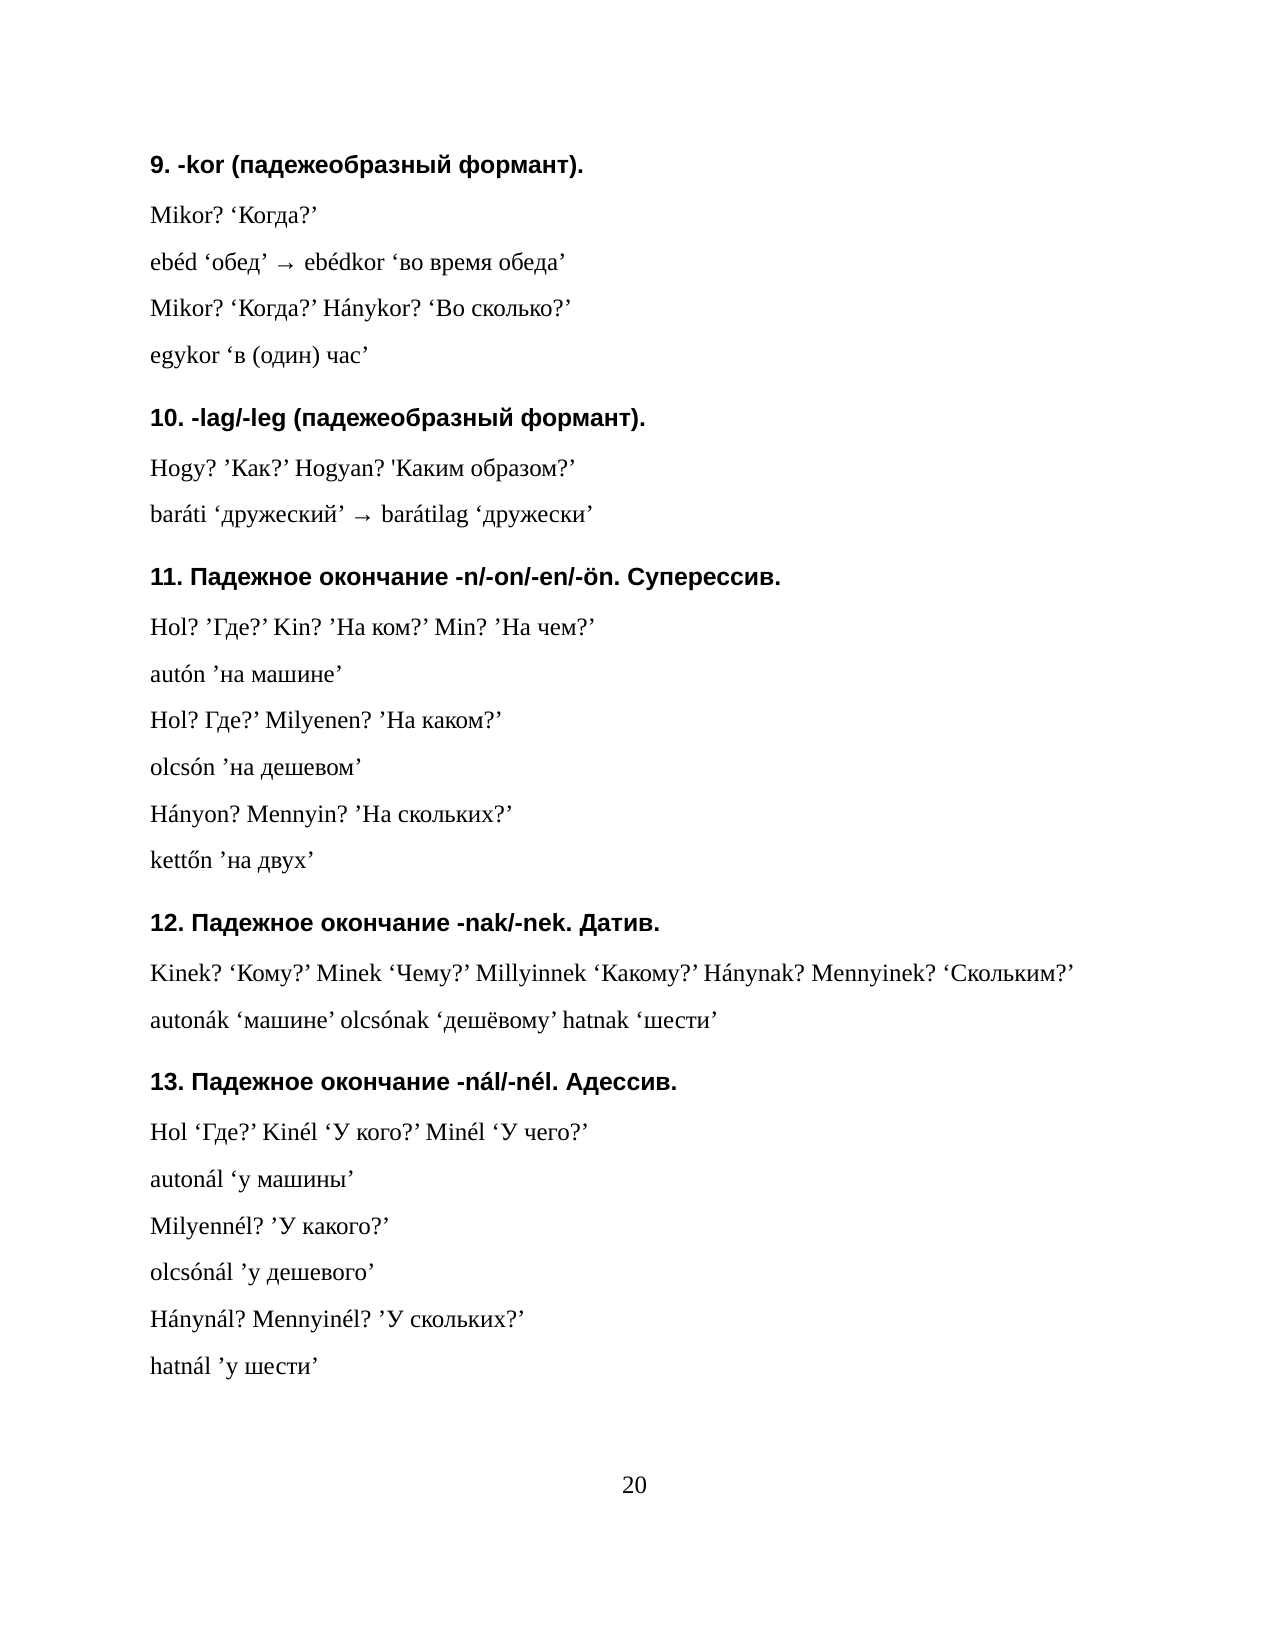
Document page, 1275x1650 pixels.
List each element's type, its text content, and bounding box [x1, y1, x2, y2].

text baráti ‘дружеский’ → barátilag ‘дружески’ [150, 499, 1125, 528]
text autón ’на машине’ [150, 659, 1125, 687]
subtitle 10. -lag/-leg (падежеобразный формант). [150, 403, 1125, 431]
text Kinek? ‘Кому?’ Minek ‘Чему?’ Millyinnek ‘Какому?’ Hánynak? Mennyinek? ‘Скольким?’ [150, 958, 1125, 987]
text kettőn ’на двух’ [150, 845, 1125, 874]
text olcsónál ’y дешевого’ [150, 1257, 1125, 1286]
text Mikor? ‘Когда?’ Hánykor? ‘Во сколько?’ [150, 293, 1125, 322]
text Hol? ’Где?’ Kin? ’На ком?’ Min? ’На чем?’ [150, 612, 1125, 641]
text Mikor? ‘Когда?’ [150, 200, 1125, 229]
text hatnál ’y шести’ [150, 1351, 1125, 1379]
text Milyennél? ’У какого?’ [150, 1211, 1125, 1239]
subtitle 12. Падежное окончание -nak/-nek. Датив. [150, 908, 1125, 937]
text Hol ‘Где?’ Kinél ‘У кого?’ Minél ‘У чего?’ [150, 1117, 1125, 1146]
text autonák ‘машине’ olcsónak ‘дешёвому’ hatnak ‘шести’ [150, 1005, 1125, 1033]
text ebéd ‘обед’ → ebédkor ‘во время обеда’ [150, 247, 1125, 275]
subtitle 9. -kor (падежеобразный формант). [150, 150, 1125, 178]
text autonál ‘у машины’ [150, 1164, 1125, 1193]
text Hányon? Mennyin? ’На скольких?’ [150, 799, 1125, 827]
subtitle 11. Падежное окончание -n/-on/-en/-ön. Суперессив. [150, 562, 1125, 591]
text Hogy? ’Как?’ Hogyan? 'Каким образом?’ [150, 453, 1125, 481]
subtitle 13. Падежное окончание -nál/-nél. Адессив. [150, 1067, 1125, 1096]
text olcsón ’на дешевом’ [150, 752, 1125, 781]
text Hánynál? Mennyinél? ’У скольких?’ [150, 1304, 1125, 1333]
text egykor ‘в (один) час’ [150, 340, 1125, 369]
text Hol? Где?’ Milyenen? ’На каком?’ [150, 705, 1125, 734]
